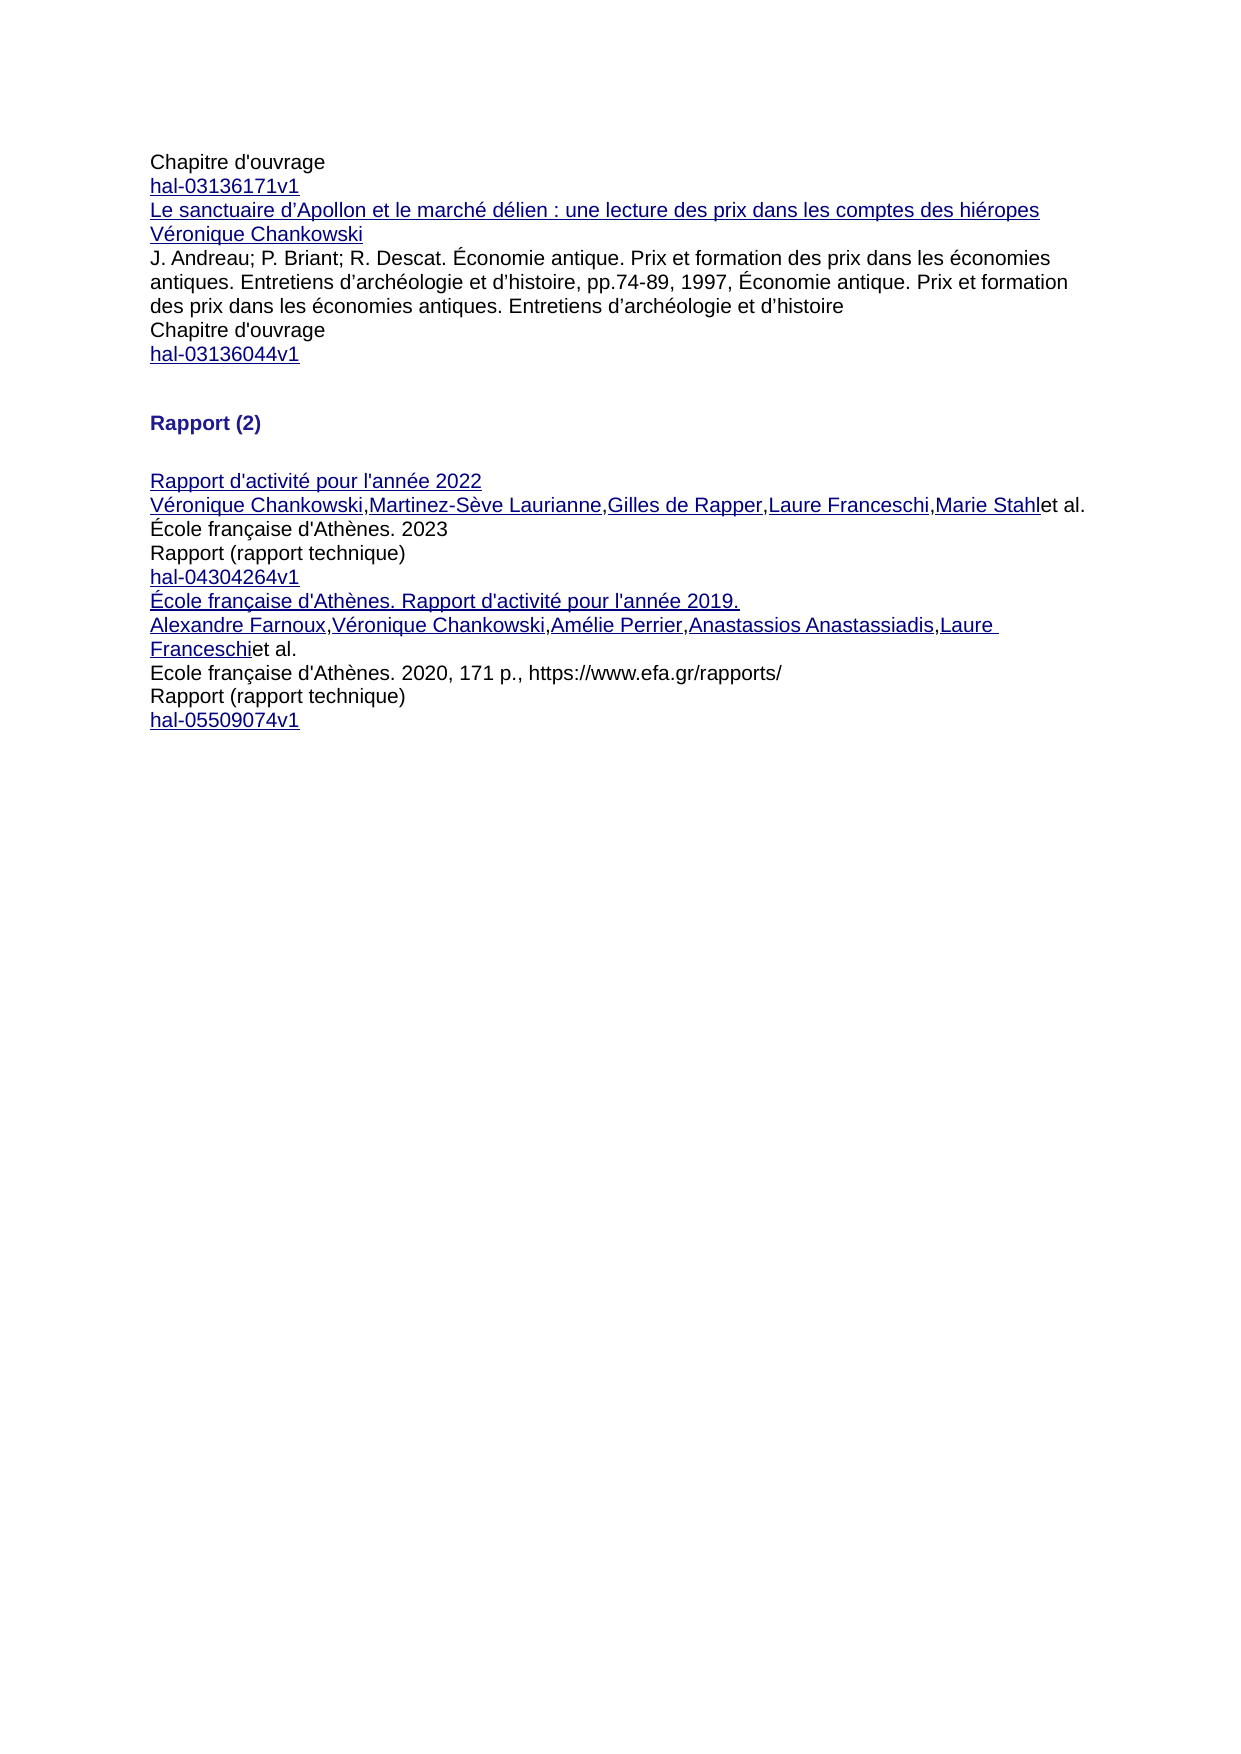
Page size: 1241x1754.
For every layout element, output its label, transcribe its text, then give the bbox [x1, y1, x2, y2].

table_cell Le sanctuaire d’Apollon et le marché délien : une lecture des prix dans les comptes des hiéropes Véronique Chankowski J. Andreau; P. Briant; R. Descat. Économie antique. Prix et formation des prix dans les économies antiques. Entretiens d’archéologie et d’histoire, pp.74-89, 1997, Économie antique. Prix et formation des prix dans les économies antiques. Entretiens d’archéologie et d’histoire Chapitre d'ouvrage hal-03136044v1 [150, 198, 1090, 366]
table_cell Chapitre d'ouvrage hal-03136171v1 [150, 150, 1090, 198]
table_header Rapport d'activité pour l'année 2022 Véronique Chankowski,Martinez-Sève Laurianne,Gilles de Rapper,Laure Franceschi,Marie Stahlet al. École française d'Athènes. 2023 Rapport (rapport technique) hal-04304264v1 [150, 469, 1090, 588]
subtitle Rapport (2) [150, 410, 1090, 434]
table_cell École française d'Athènes. Rapport d'activité pour l'année 2019. Alexandre Farnoux,Véronique Chankowski,Amélie Perrier,Anastassios Anastassiadis,Laure Franceschiet al. Ecole française d'Athènes. 2020, 171 p., https://www.efa.gr/rapports/ Rapport (rapport technique) hal-05509074v1 [150, 589, 1090, 732]
